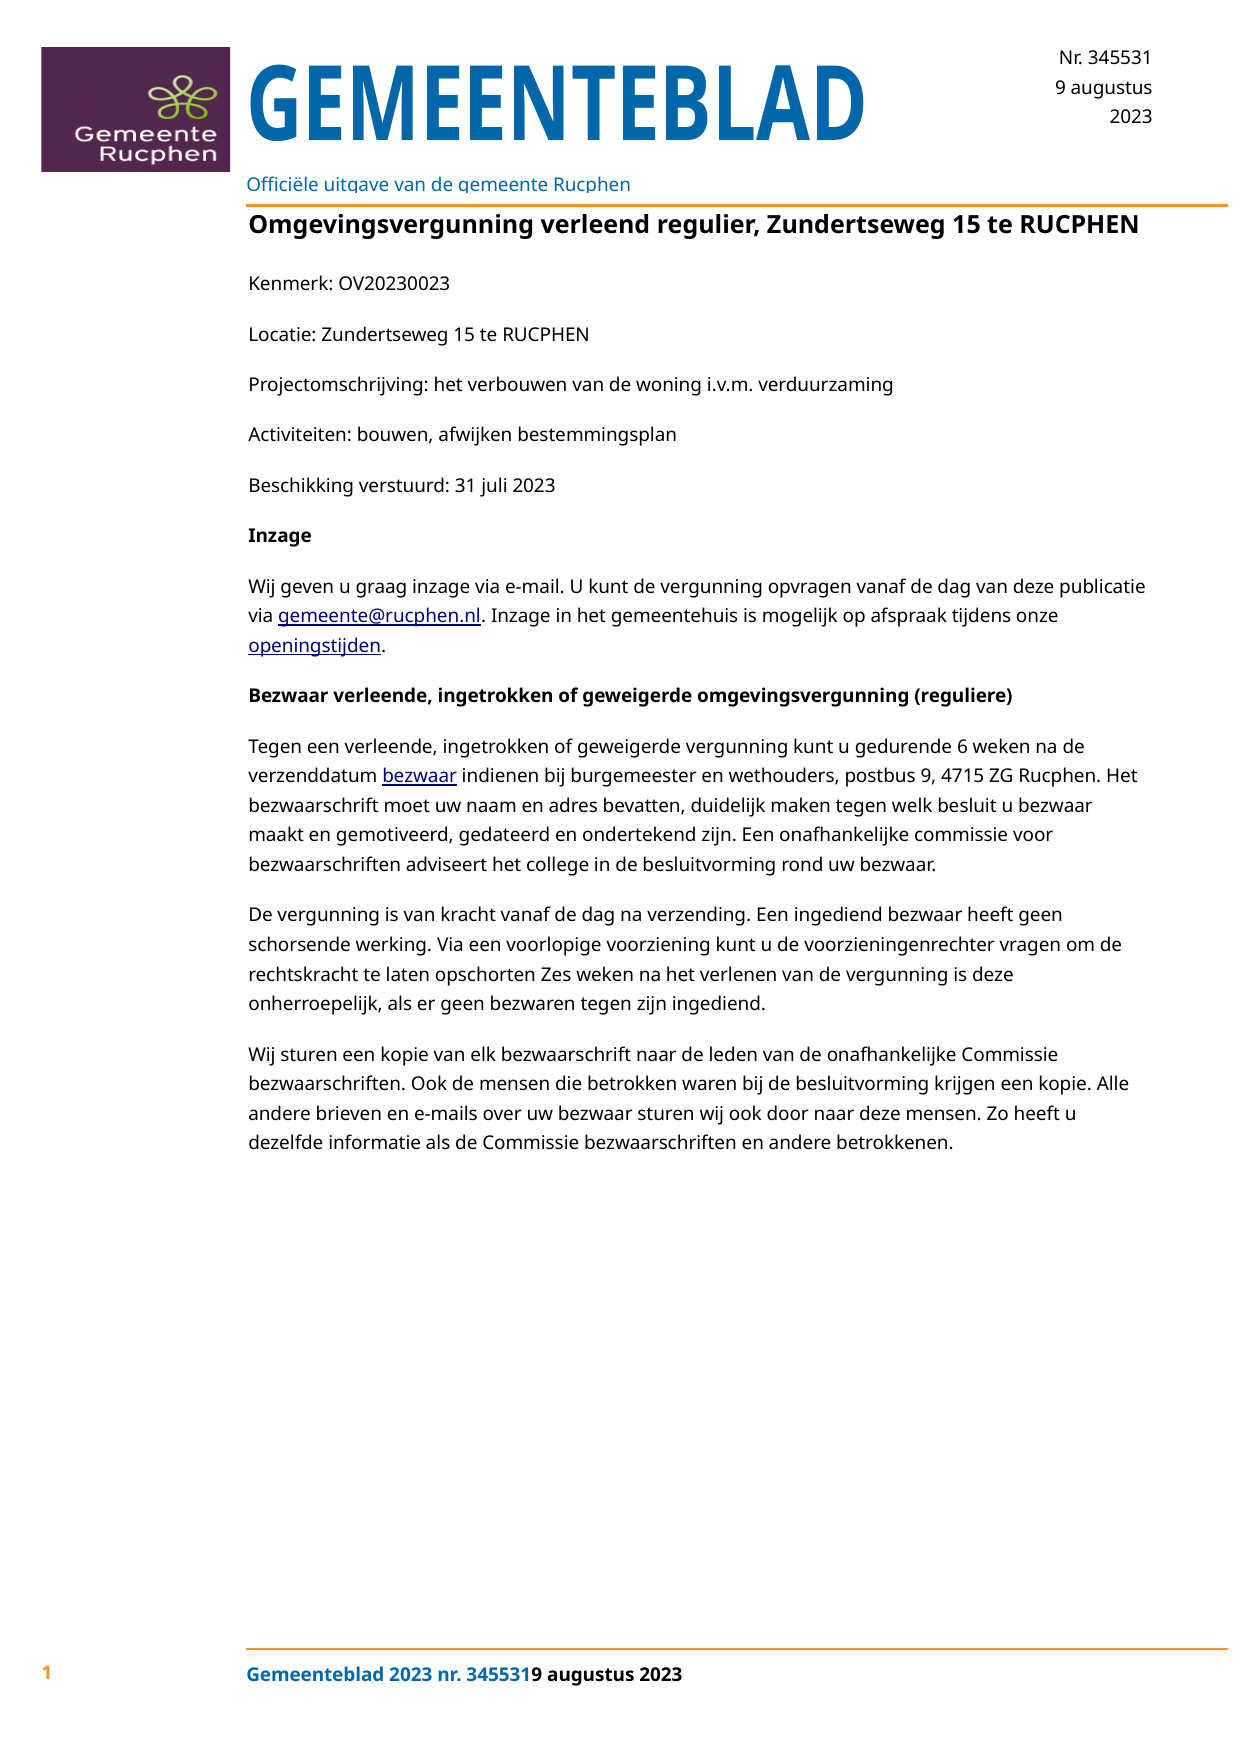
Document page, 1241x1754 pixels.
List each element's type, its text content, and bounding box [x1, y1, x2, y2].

text Kenmerk: OV20230023 [248, 270, 1152, 296]
picture [41, 47, 231, 172]
text Beschikking verstuurd: 31 juli 2023 [248, 472, 1152, 498]
text Projectomschrijving: het verbouwen van de woning i.v.m. verduurzaming [248, 371, 1152, 397]
text Wij geven u graag inzage via e-mail. U kunt de vergunning opvragen vanaf de dag van deze publicatie via gemeente@rucphen.nl. Inzage in het gemeentehuis is mogelijk op afspraak tijdens onze openingstijden. [248, 573, 1152, 658]
text Tegen een verleende, ingetrokken of geweigerde vergunning kunt u gedurende 6 weken na de verzenddatum bezwaar indienen bij burgemeester en wethouders, postbus 9, 4715 ZG Rucphen. Het bezwaarschrift moet uw naam en adres bevatten, duidelijk maken tegen welk besluit u bezwaar maakt en gemotiveerd, gedateerd en ondertekend zijn. Een onafhankelijke commissie voor bezwaarschriften adviseert het college in de besluitvorming rond uw bezwaar. [248, 733, 1152, 877]
text Omgevingsvergunning verleend regulier, Zundertseweg 15 te RUCPHEN [248, 207, 1152, 241]
text Locatie: Zundertseweg 15 te RUCPHEN [248, 321, 1152, 346]
text De vergunning is van kracht vanaf de dag na verzending. Een ingediend bezwaar heeft geen schorsende werking. Via een voorlopige voorziening kunt u de voorzieningenrechter vragen om de rechtskracht te laten opschorten Zes weken na het verlenen van de vergunning is deze onherroepelijk, als er geen bezwaren tegen zijn ingediend. [248, 902, 1152, 1016]
text Bezwaar verleende, ingetrokken of geweigerde omgevingsvergunning (reguliere) [248, 682, 1152, 708]
text Activiteiten: bouwen, afwijken bestemmingsplan [248, 422, 1152, 447]
text Inzage [248, 522, 1152, 548]
text Wij sturen een kopie van elk bezwaarschrift naar de leden van de onafhankelijke Commissie bezwaarschriften. Ook de mensen die betrokken waren bij de besluitvorming krijgen een kopie. Alle andere brieven en e-mails over uw bezwaar sturen wij ook door naar deze mensen. Zo heeft u dezelfde informatie als de Commissie bezwaarschriften en andere betrokkenen. [248, 1041, 1152, 1155]
